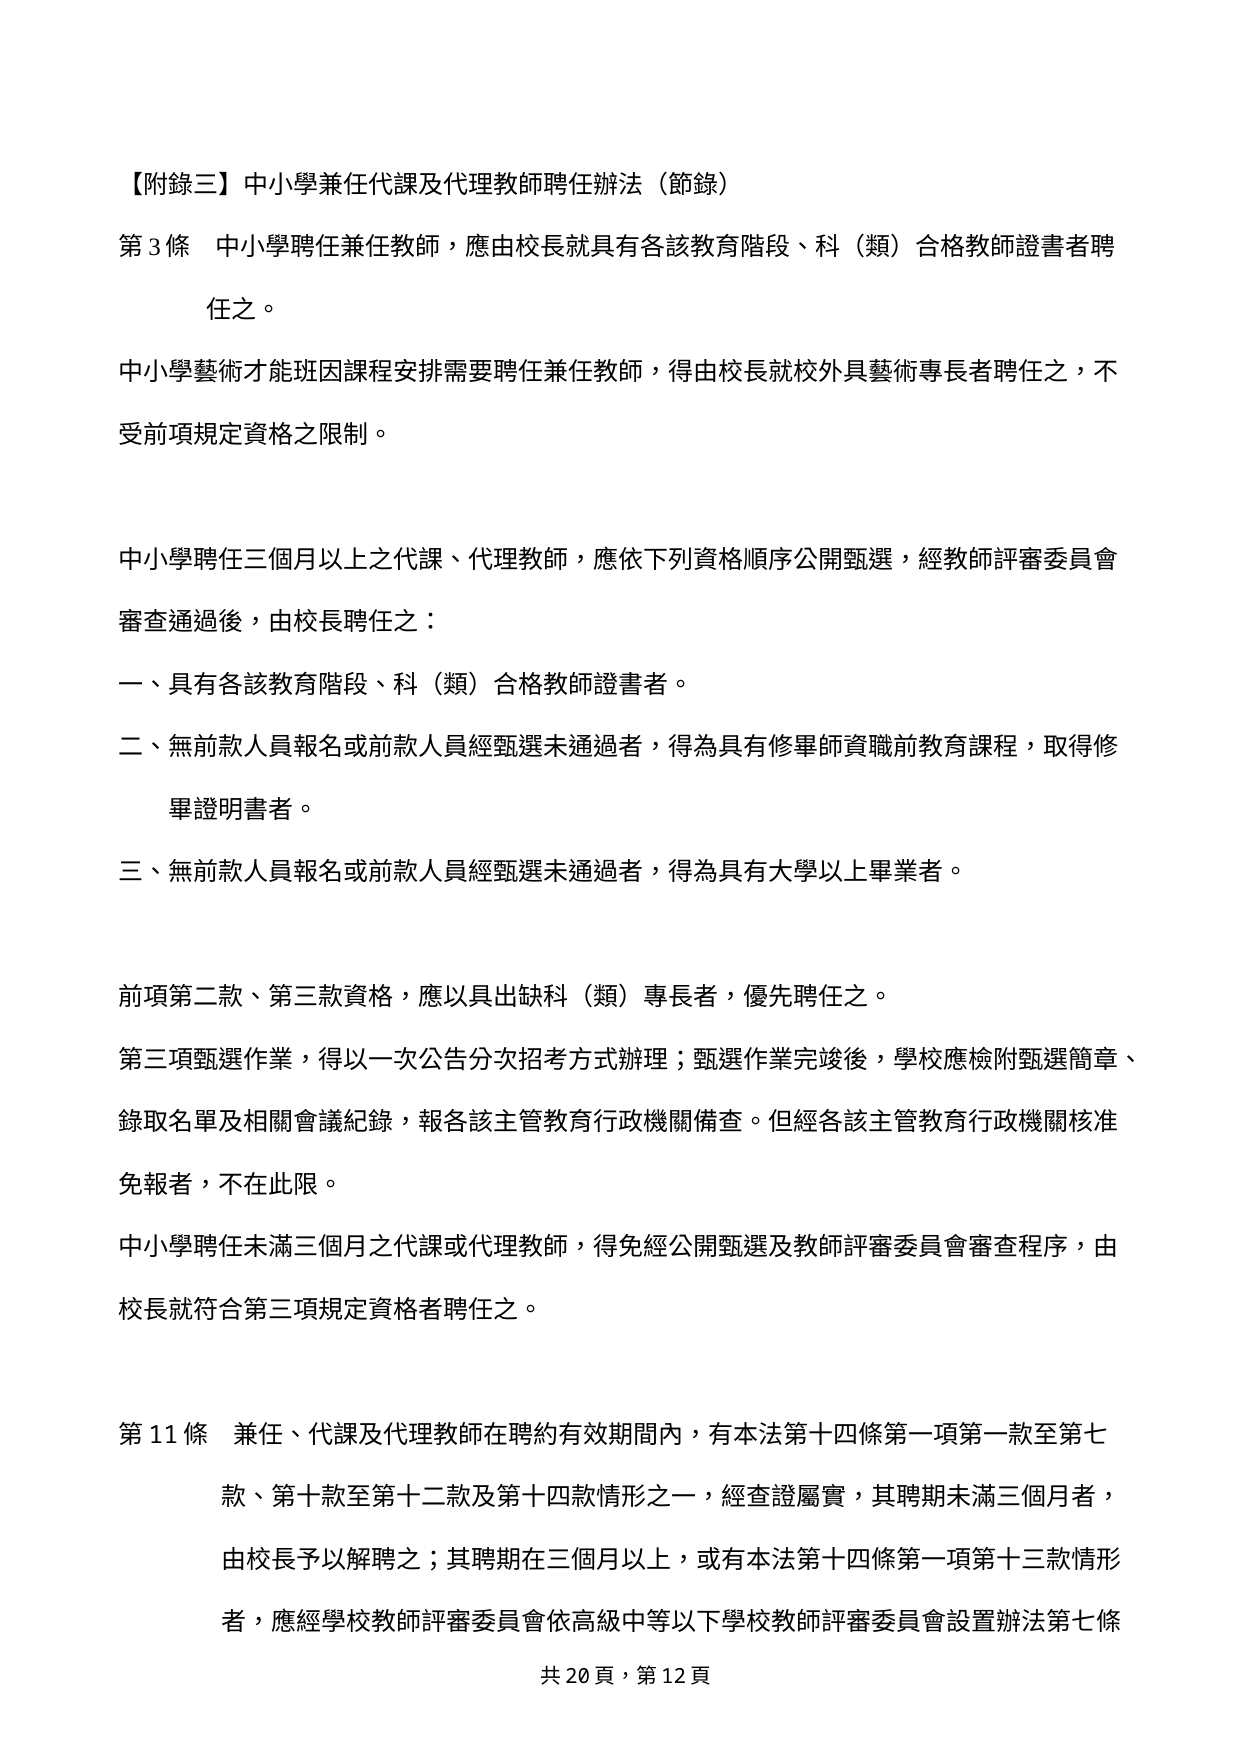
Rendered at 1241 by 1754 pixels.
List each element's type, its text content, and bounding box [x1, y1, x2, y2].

text 中小學藝術才能班因課程安排需要聘任兼任教師，得由校長就校外具藝術專長者聘任之，不受前項規定資格之限制。 [118, 328, 1122, 453]
text 一、具有各該教育階段、科（類）合格教師證書者。 [118, 641, 1122, 703]
text 【附錄三】中小學兼任代課及代理教師聘任辦法（節錄） [118, 141, 1122, 203]
text 三、無前款人員報名或前款人員經甄選未通過者，得為具有大學以上畢業者。 [118, 828, 1122, 891]
text 第3條 中小學聘任兼任教師，應由校長就具有各該教育階段、科（類）合格教師證書者聘任之。 [118, 203, 1122, 328]
text 中小學聘任未滿三個月之代課或代理教師，得免經公開甄選及教師評審委員會審查程序，由校長就符合第三項規定資格者聘任之。 [118, 1203, 1122, 1328]
text 第三項甄選作業，得以一次公告分次招考方式辦理；甄選作業完竣後，學校應檢附甄選簡章、錄取名單及相關會議紀錄，報各該主管教育行政機關備查。但經各該主管教育行政機關核准免報者，不在此限。 [118, 1016, 1122, 1203]
text 中小學聘任三個月以上之代課、代理教師，應依下列資格順序公開甄選，經教師評審委員會審查通過後，由校長聘任之： [118, 516, 1122, 641]
text 前項第二款、第三款資格，應以具出缺科（類）專長者，優先聘任之。 [118, 953, 1122, 1016]
text 第11條 兼任、代課及代理教師在聘約有效期間內，有本法第十四條第一項第一款至第七款、第十款至第十二款及第十四款情形之一，經查證屬實，其聘期未滿三個月者，由校長予以解聘之；其聘期在三個月以上，或有本法第十四條第一項第十三款情形者，應經學校教師評審委員會依高級中等以下學校教師評審委員會設置辦法第七條 [118, 1391, 1122, 1641]
text 二、無前款人員報名或前款人員經甄選未通過者，得為具有修畢師資職前教育課程，取得修畢證明書者。 [118, 703, 1122, 828]
